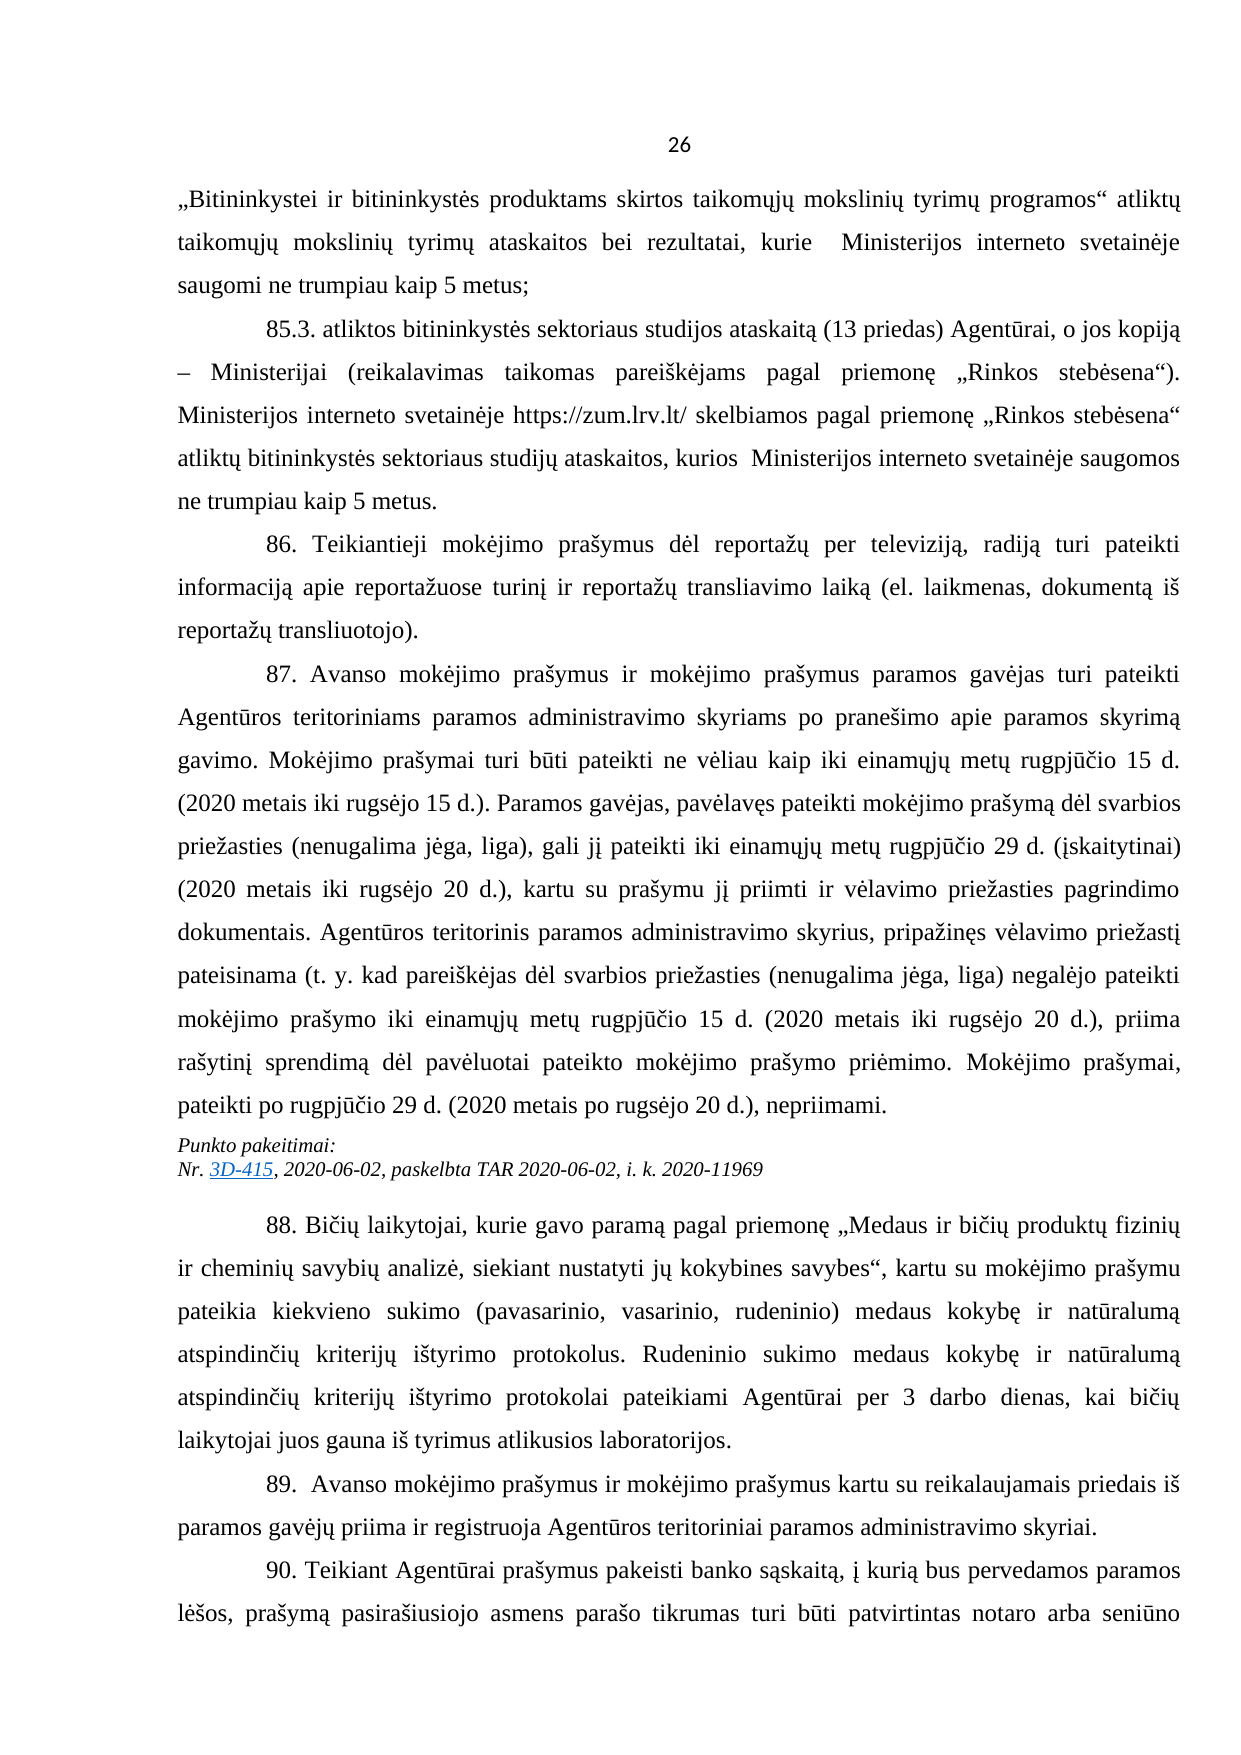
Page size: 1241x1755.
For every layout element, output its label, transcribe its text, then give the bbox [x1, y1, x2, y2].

text 87. Avanso mokėjimo prašymus ir mokėjimo prašymus paramos gavėjas turi pateikti Agentūros teritoriniams paramos administravimo skyriams po pranešimo apie paramos skyrimą gavimo. Mokėjimo prašymai turi būti pateikti ne vėliau kaip iki einamųjų metų rugpjūčio 15 d. (2020 metais iki rugsėjo 15 d.). Paramos gavėjas, pavėlavęs pateikti mokėjimo prašymą dėl svarbios priežasties (nenugalima jėga, liga), gali jį pateikti iki einamųjų metų rugpjūčio 29 d. (įskaitytinai) (2020 metais iki rugsėjo 20 d.), kartu su prašymu jį priimti ir vėlavimo priežasties pagrindimo dokumentais. Agentūros teritorinis paramos administravimo skyrius, pripažinęs vėlavimo priežastį pateisinama (t. y. kad pareiškėjas dėl svarbios priežasties (nenugalima jėga, liga) negalėjo pateikti mokėjimo prašymo iki einamųjų metų rugpjūčio 15 d. (2020 metais iki rugsėjo 20 d.), priima rašytinį sprendimą dėl pavėluotai pateikto mokėjimo prašymo priėmimo. Mokėjimo prašymai, pateikti po rugpjūčio 29 d. (2020 metais po rugsėjo 20 d.), nepriimami. [177, 659, 1181, 1119]
text 85.3. atliktos bitininkystės sektoriaus studijos ataskaitą (13 priedas) Agentūrai, o jos kopiją – Ministerijai (reikalavimas taikomas pareiškėjams pagal priemonę „Rinkos stebėsena“). Ministerijos interneto svetainėje https://zum.lrv.lt/ skelbiamos pagal priemonę „Rinkos stebėsena“ atliktų bitininkystės sektoriaus studijų ataskaitos, kurios Ministerijos interneto svetainėje saugomos ne trumpiau kaip 5 metus. [177, 314, 1181, 515]
text Punkto pakeitimai: [177, 1133, 1181, 1157]
text 90. Teikiant Agentūrai prašymus pakeisti banko sąskaitą, į kurią bus pervedamos paramos lėšos, prašymą pasirašiusiojo asmens parašo tikrumas turi būti patvirtintas notaro arba seniūno [177, 1555, 1181, 1627]
text Nr. 3D-415, 2020-06-02, paskelbta TAR 2020-06-02, i. k. 2020-11969 [177, 1157, 1181, 1181]
text 89. Avanso mokėjimo prašymus ir mokėjimo prašymus kartu su reikalaujamais priedais iš paramos gavėjų priima ir registruoja Agentūros teritoriniai paramos administravimo skyriai. [177, 1469, 1181, 1541]
text 86. Teikiantieji mokėjimo prašymus dėl reportažų per televiziją, radiją turi pateikti informaciją apie reportažuose turinį ir reportažų transliavimo laiką (el. laikmenas, dokumentą iš reportažų transliuotojo). [177, 529, 1181, 644]
text 88. Bičių laikytojai, kurie gavo paramą pagal priemonę „Medaus ir bičių produktų fizinių ir cheminių savybių analizė, siekiant nustatyti jų kokybines savybes“, kartu su mokėjimo prašymu pateikia kiekvieno sukimo (pavasarinio, vasarinio, rudeninio) medaus kokybę ir natūralumą atspindinčių kriterijų ištyrimo protokolus. Rudeninio sukimo medaus kokybę ir natūralumą atspindinčių kriterijų ištyrimo protokolai pateikiami Agentūrai per 3 darbo dienas, kai bičių laikytojai juos gauna iš tyrimus atlikusios laboratorijos. [177, 1210, 1181, 1454]
text „Bitininkystei ir bitininkystės produktams skirtos taikomųjų mokslinių tyrimų programos“ atliktų taikomųjų mokslinių tyrimų ataskaitos bei rezultatai, kurie Ministerijos interneto svetainėje saugomi ne trumpiau kaip 5 metus; [177, 184, 1181, 299]
